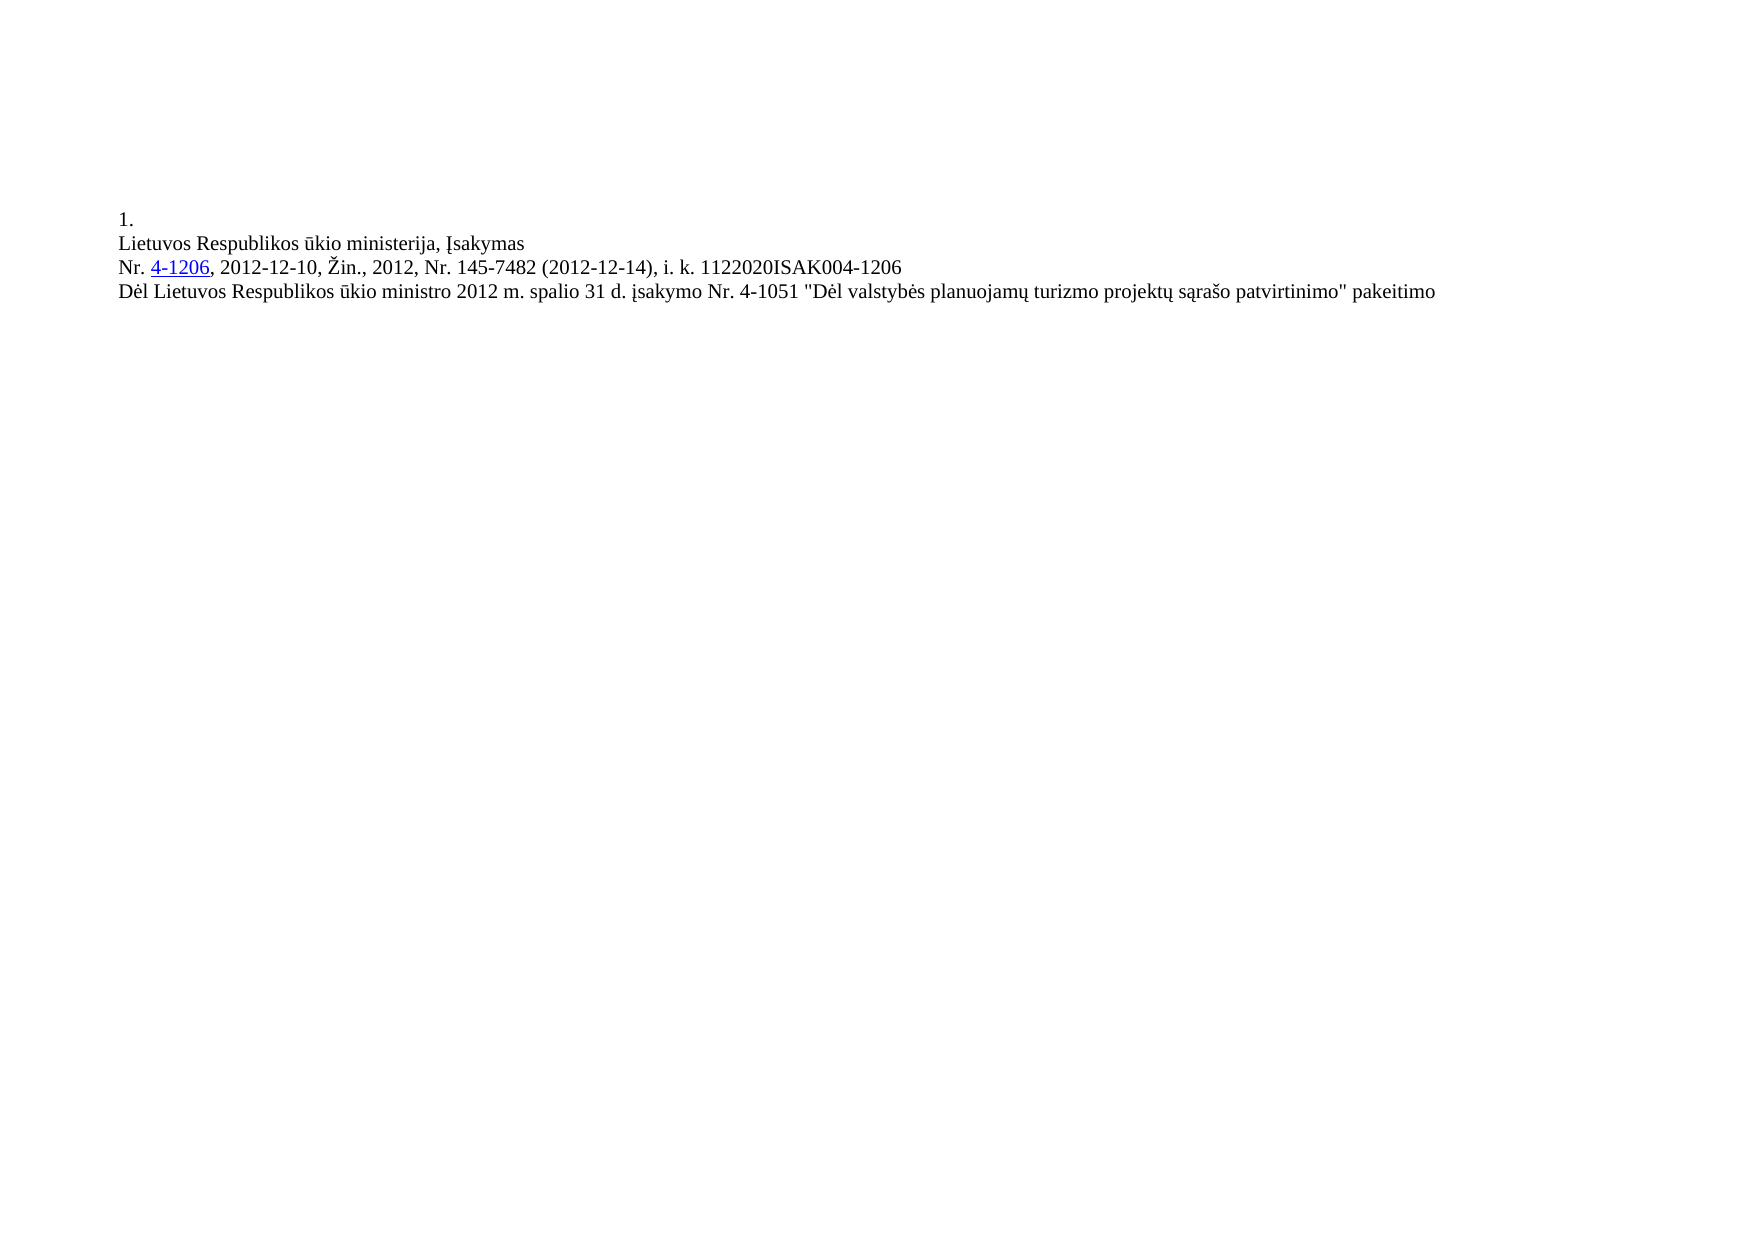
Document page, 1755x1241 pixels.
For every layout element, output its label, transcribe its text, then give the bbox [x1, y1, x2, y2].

text Lietuvos Respublikos ūkio ministerija, Įsakymas [118, 231, 1636, 255]
text 1. [118, 207, 1636, 231]
text Nr. 4-1206, 2012-12-10, Žin., 2012, Nr. 145-7482 (2012-12-14), i. k. 1122020ISAK004-1206 [118, 255, 1636, 279]
text Dėl Lietuvos Respublikos ūkio ministro 2012 m. spalio 31 d. įsakymo Nr. 4-1051 "Dėl valstybės planuojamų turizmo projektų sąrašo patvirtinimo" pakeitimo [118, 279, 1636, 303]
